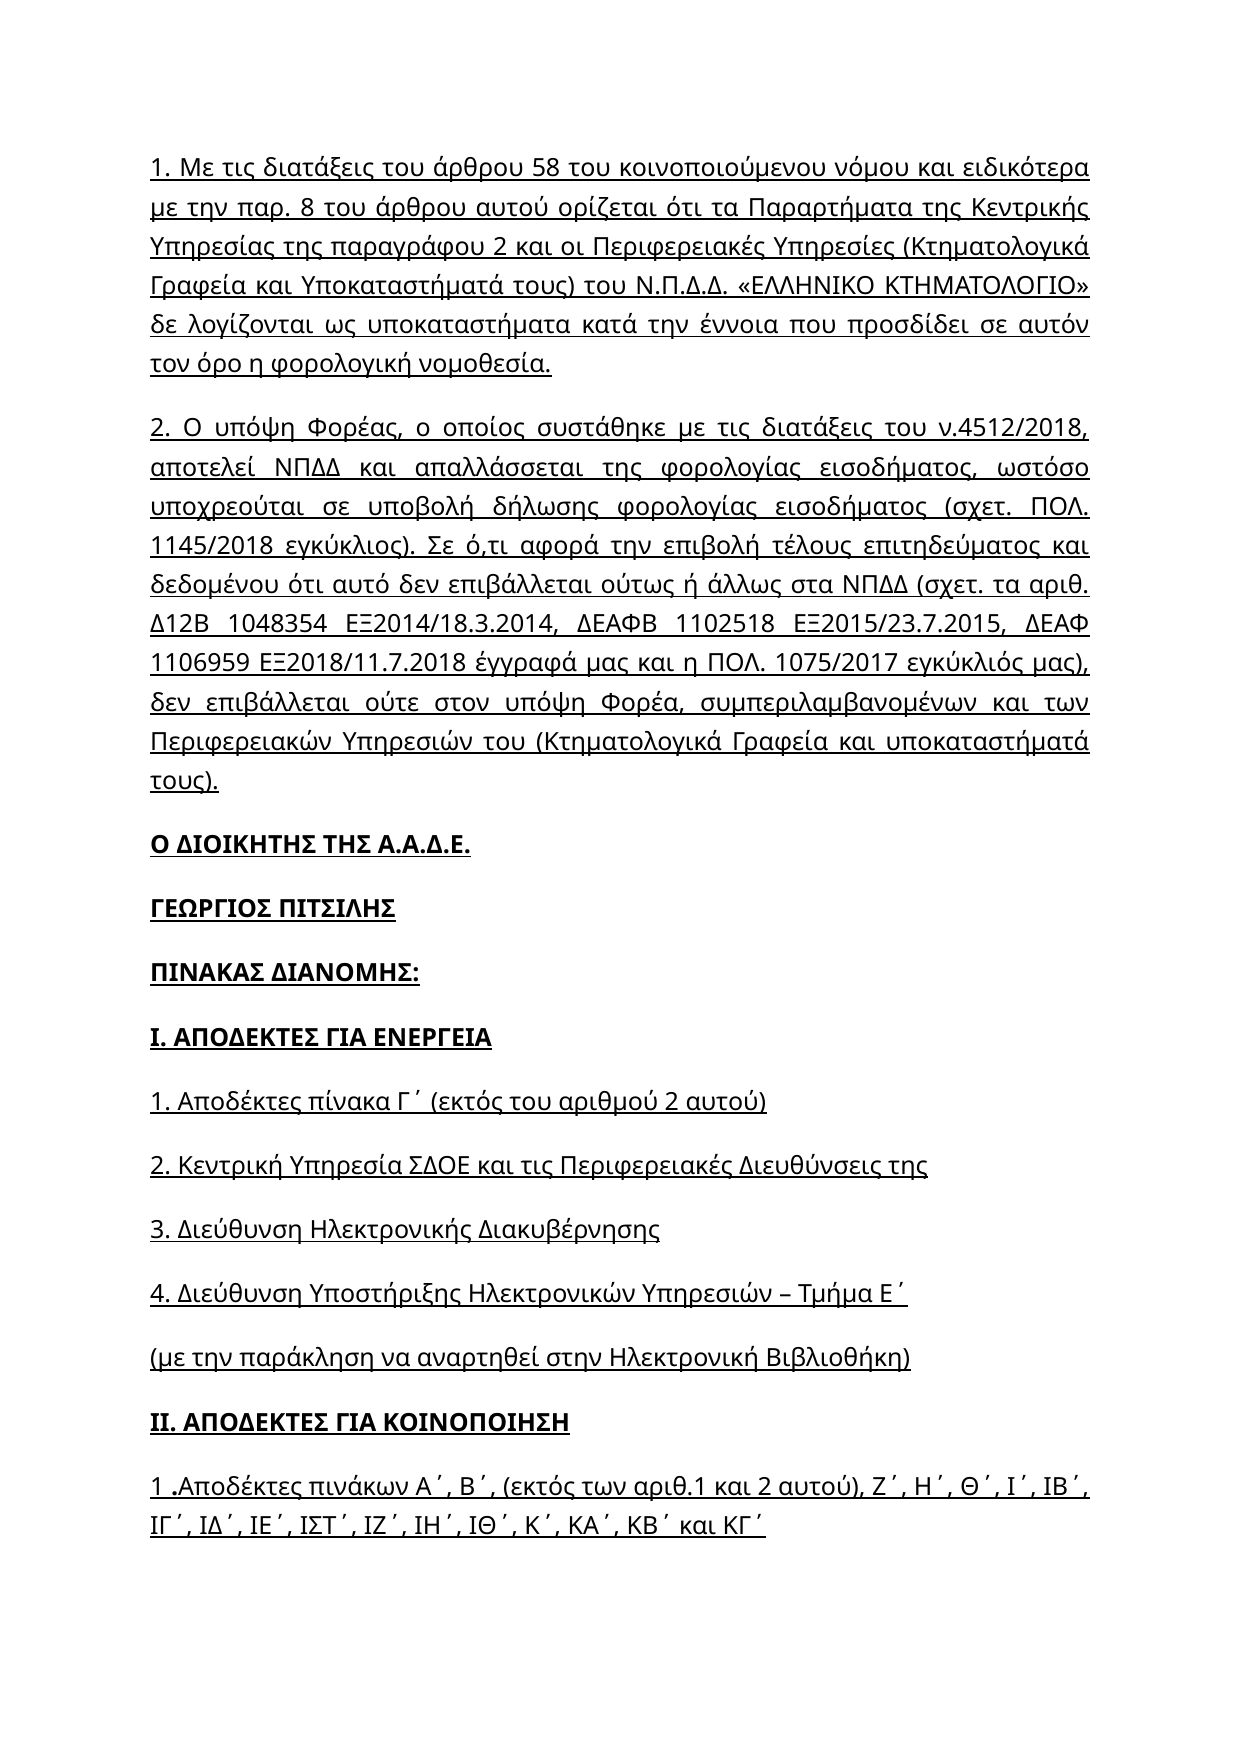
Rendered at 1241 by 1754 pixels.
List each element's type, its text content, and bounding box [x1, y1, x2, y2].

text ΠΙΝΑΚΑΣ ΔΙΑΝΟΜΗΣ: [150, 955, 1090, 989]
text Ο ΔΙΟΙΚΗΤΗΣ ΤΗΣ Α.Α.Δ.Ε. [150, 827, 1090, 861]
text ΙΙ. ΑΠΟΔΕΚΤΕΣ ΓΙΑ ΚΟΙΝΟΠΟΙΗΣΗ [150, 1404, 1090, 1438]
text 1145/2018 εγκύκλιος). Σε ό,τι αφορά την επιβολή τέλους επιτηδεύματος και [150, 519, 1090, 556]
text τον όρο η φορολογική νομοθεσία. [150, 337, 1090, 380]
text Γραφεία και Υποκαταστήματά τους) του Ν.Π.Δ.Δ. «ΕΛΛΗΝΙΚΟ ΚΤΗΜΑΤΟΛΟΓΙΟ» [150, 259, 1090, 296]
text Δ12Β 1048354 ΕΞ2014/18.3.2014, ΔΕΑΦΒ 1102518 ΕΞ2015/23.7.2015, ΔΕΑΦ [150, 597, 1090, 635]
text 1 .Αποδέκτες πινάκων Α΄, Β΄, (εκτός των αριθ.1 και 2 αυτού), Ζ΄, Η΄, Θ΄, Ι΄, ΙΒ΄, [150, 1468, 1090, 1497]
text ΙΓ΄, ΙΔ΄, ΙΕ΄, ΙΣΤ΄, ΙΖ΄, ΙΗ΄, ΙΘ΄, Κ΄, ΚΑ΄, ΚΒ΄ και ΚΓ΄ [150, 1499, 1090, 1542]
text τους). [150, 754, 1090, 797]
text 2. Κεντρική Υπηρεσία ΣΔΟΕ και τις Περιφερειακές Διευθύνσεις της [150, 1147, 1090, 1182]
text δεδομένου ότι αυτό δεν επιβάλλεται ούτως ή άλλως στα ΝΠΔΔ (σχετ. τα αριθ. [150, 558, 1090, 596]
text Περιφερειακών Υπηρεσιών του (Κτηματολογικά Γραφεία και υποκαταστήματά [150, 715, 1090, 752]
text δε λογίζονται ως υποκαταστήματα κατά την έννοια που προσδίδει σε αυτόν [150, 298, 1090, 336]
text υποχρεούται σε υποβολή δήλωσης φορολογίας εισοδήματος (σχετ. ΠΟΛ. [150, 480, 1090, 517]
text 1. Αποδέκτες πίνακα Γ΄ (εκτός του αριθμού 2 αυτού) [150, 1083, 1090, 1117]
text 2. Ο υπόψη Φορέας, ο οποίος συστάθηκε με τις διατάξεις του ν.4512/2018, αποτελεί ΝΠΔΔ και απαλλάσσεται της φορολογίας εισοδήματος, ωστόσο [150, 410, 1090, 478]
text 1106959 ΕΞ2018/11.7.2018 έγγραφά μας και η ΠΟΛ. 1075/2017 εγκύκλιός μας), [150, 637, 1090, 674]
text Ι. ΑΠΟΔΕΚΤΕΣ ΓΙΑ ΕΝΕΡΓΕΙΑ [150, 1019, 1090, 1053]
text με την παρ. 8 του άρθρου αυτού ορίζεται ότι τα Παραρτήματα της Κεντρικής [150, 181, 1090, 218]
text 1. Με τις διατάξεις του άρθρου 58 του κοινοποιούμενου νόμου και ειδικότερα [150, 150, 1090, 179]
text 3. Διεύθυνση Ηλεκτρονικής Διακυβέρνησης [150, 1212, 1090, 1246]
text Υπηρεσίας της παραγράφου 2 και οι Περιφερειακές Υπηρεσίες (Κτηματολογικά [150, 220, 1090, 257]
text 4. Διεύθυνση Υποστήριξης Ηλεκτρονικών Υπηρεσιών – Τμήμα Ε΄ [150, 1276, 1090, 1310]
text δεν επιβάλλεται ούτε στον υπόψη Φορέα, συμπεριλαμβανομένων και των [150, 676, 1090, 713]
text (με την παράκληση να αναρτηθεί στην Ηλεκτρονική Βιβλιοθήκη) [150, 1340, 1090, 1374]
text ΓΕΩΡΓΙΟΣ ΠΙΤΣΙΛΗΣ [150, 891, 1090, 925]
